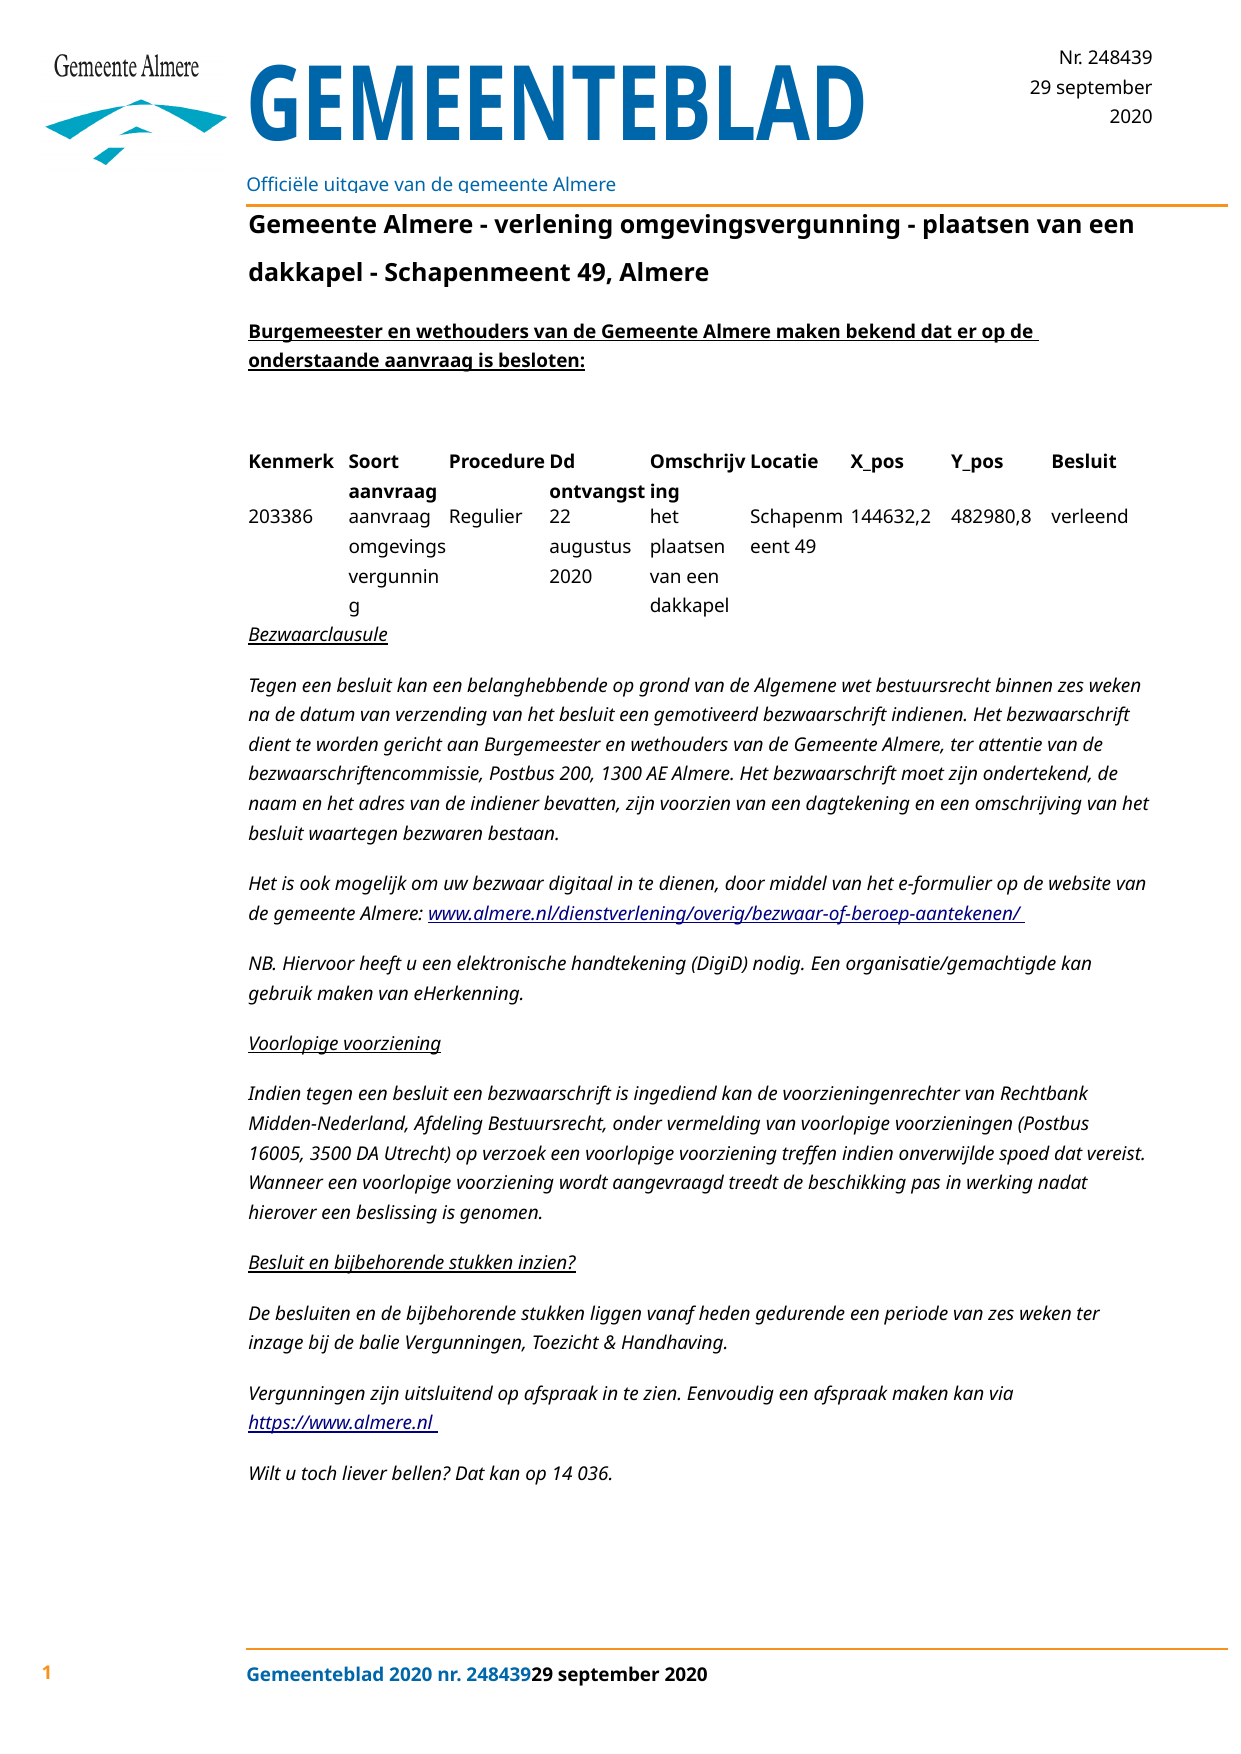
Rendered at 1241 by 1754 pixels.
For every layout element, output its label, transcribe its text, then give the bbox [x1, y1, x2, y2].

table_header Dd ontvangst [549, 449, 649, 504]
text Voorlopige voorziening [248, 1030, 1152, 1056]
text Bezwaarclausule [248, 621, 1152, 647]
text Vergunningen zijn uitsluitend op afspraak in te zien. Eenvoudig een afspraak maken kan via https://www.almere.nl [248, 1380, 1152, 1435]
table_cell 22 augustus 2020 [549, 504, 649, 618]
table_header Besluit [1051, 449, 1152, 504]
text Tegen een besluit kan een belanghebbende op grond van de Algemene wet bestuursrecht binnen zes weken na de datum van verzending van het besluit een gemotiveerd bezwaarschrift indienen. Het bezwaarschrift dient te worden gericht aan Burgemeester en wethouders van de Gemeente Almere, ter attentie van de bezwaarschriftencommissie, Postbus 200, 1300 AE Almere. Het bezwaarschrift moet zijn ondertekend, de naam en het adres van de indiener bevatten, zijn voorzien van een dagtekening en een omschrijving van het besluit waartegen bezwaren bestaan. [248, 672, 1152, 846]
text Wilt u toch liever bellen? Dat kan op 14 036. [248, 1460, 1152, 1486]
table_header X_pos [850, 449, 951, 504]
text Besluit en bijbehorende stukken inzien? [248, 1249, 1152, 1275]
table_header Y_pos [951, 449, 1051, 504]
table_cell 203386 [248, 504, 348, 618]
table_header Procedure [449, 449, 549, 504]
text Burgemeester en wethouders van de Gemeente Almere maken bekend dat er op de onderstaande aanvraag is besloten: [248, 318, 1152, 373]
table_cell aanvraag omgevingsvergunning [348, 504, 449, 618]
table_cell Schapenmeent 49 [750, 504, 850, 618]
table_cell 482980,8 [951, 504, 1051, 618]
table_cell 144632,2 [850, 504, 951, 618]
table_cell verleend [1051, 504, 1152, 618]
table_header Soort aanvraag [348, 449, 449, 504]
text De besluiten en de bijbehorende stukken liggen vanaf heden gedurende een periode van zes weken ter inzage bij de balie Vergunningen, Toezicht & Handhaving. [248, 1300, 1152, 1355]
table_header Kenmerk [248, 449, 348, 504]
text Indien tegen een besluit een bezwaarschrift is ingediend kan de voorzieningenrechter van Rechtbank Midden-Nederland, Afdeling Bestuursrecht, onder vermelding van voorlopige voorzieningen (Postbus 16005, 3500 DA Utrecht) op verzoek een voorlopige voorziening treffen indien onverwijlde spoed dat vereist. Wanneer een voorlopige voorziening wordt aangevraagd treedt de beschikking pas in werking nadat hierover een beslissing is genomen. [248, 1081, 1152, 1225]
table_cell het plaatsen van een dakkapel [650, 504, 750, 618]
text NB. Hiervoor heeft u een elektronische handtekening (DigiD) nodig. Een organisatie/gemachtigde kan gebruik maken van eHerkenning. [248, 950, 1152, 1006]
picture [41, 47, 231, 172]
table_header Omschrijving [650, 449, 750, 504]
table_header Locatie [750, 449, 850, 504]
text Gemeente Almere - verlening omgevingsvergunning - plaatsen van een dakkapel - Schapenmeent 49, Almere [248, 207, 1152, 288]
text Het is ook mogelijk om uw bezwaar digitaal in te dienen, door middel van het e-formulier op de website van de gemeente Almere: www.almere.nl/dienstverlening/overig/bezwaar-of-beroep-aantekenen/ [248, 870, 1152, 926]
table_cell Regulier [449, 504, 549, 618]
